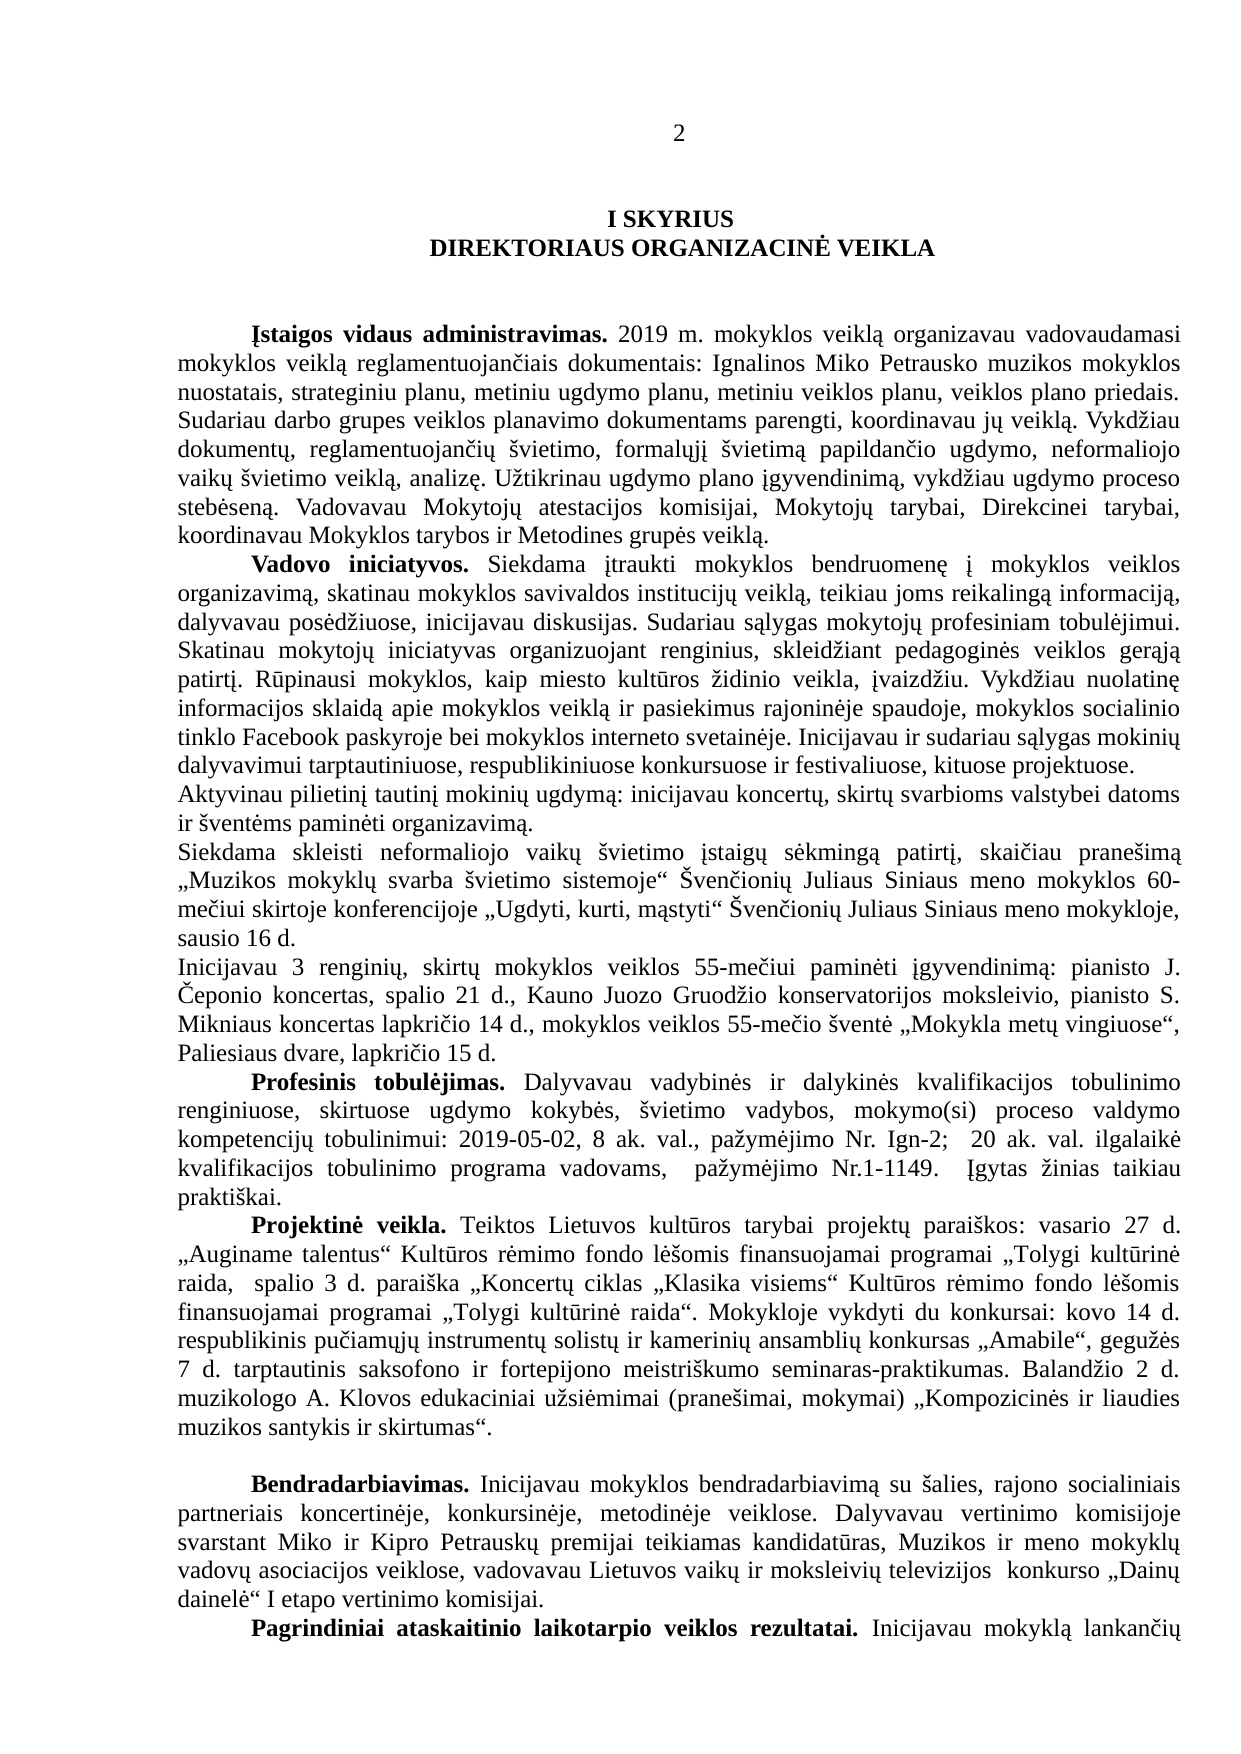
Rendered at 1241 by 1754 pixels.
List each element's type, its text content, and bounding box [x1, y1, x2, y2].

text Bendradarbiavimas. Inicijavau mokyklos bendradarbiavimą su šalies, rajono socialiniais partneriais koncertinėje, konkursinėje, metodinėje veiklose. Dalyvavau vertinimo komisijoje svarstant Miko ir Kipro Petrauskų premijai teikiamas kandidatūras, Muzikos ir meno mokyklų vadovų asociacijos veiklose, vadovavau Lietuvos vaikų ir moksleivių televizijos konkurso „Dainų dainelė“ I etapo vertinimo komisijai. [177, 1469, 1181, 1613]
text Projektinė veikla. Teiktos Lietuvos kultūros tarybai projektų paraiškos: vasario 27 d. „Auginame talentus“ Kultūros rėmimo fondo lėšomis finansuojamai programai „Tolygi kultūrinė raida, spalio 3 d. paraiška „Koncertų ciklas „Klasika visiems“ Kultūros rėmimo fondo lėšomis finansuojamai programai „Tolygi kultūrinė raida“. Mokykloje vykdyti du konkursai: kovo 14 d. respublikinis pučiamųjų instrumentų solistų ir kamerinių ansamblių konkursas „Amabile“, gegužės 7 d. tarptautinis saksofono ir fortepijono meistriškumo seminaras-praktikumas. Balandžio 2 d. muzikologo A. Klovos edukaciniai užsiėmimai (pranešimai, mokymai) „Kompozicinės ir liaudies muzikos santykis ir skirtumas“. [177, 1211, 1181, 1441]
text Aktyvinau pilietinį tautinį mokinių ugdymą: inicijavau koncertų, skirtų svarbioms valstybei datoms ir šventėms paminėti organizavimą. [177, 779, 1181, 837]
text Įstaigos vidaus administravimas. 2019 m. mokyklos veiklą organizavau vadovaudamasi mokyklos veiklą reglamentuojančiais dokumentais: Ignalinos Miko Petrausko muzikos mokyklos nuostatais, strateginiu planu, metiniu ugdymo planu, metiniu veiklos planu, veiklos plano priedais. Sudariau darbo grupes veiklos planavimo dokumentams parengti, koordinavau jų veiklą. Vykdžiau dokumentų, reglamentuojančių švietimo, formalųjį švietimą papildančio ugdymo, neformaliojo vaikų švietimo veiklą, analizę. Užtikrinau ugdymo plano įgyvendinimą, vykdžiau ugdymo proceso stebėseną. Vadovavau Mokytojų atestacijos komisijai, Mokytojų tarybai, Direkcinei tarybai, koordinavau Mokyklos tarybos ir Metodines grupės veiklą. [177, 319, 1181, 549]
text Pagrindiniai ataskaitinio laikotarpio veiklos rezultatai. Inicijavau mokyklą lankančių [177, 1613, 1181, 1642]
text Inicijavau 3 renginių, skirtų mokyklos veiklos 55-mečiui paminėti įgyvendinimą: pianisto J. Čeponio koncertas, spalio 21 d., Kauno Juozo Gruodžio konservatorijos moksleivio, pianisto S. Mikniaus koncertas lapkričio 14 d., mokyklos veiklos 55-mečio šventė „Mokykla metų vingiuose“, Paliesiaus dvare, lapkričio 15 d. [177, 952, 1181, 1067]
text DIREKTORIAUS ORGANIZACINĖ VEIKLA [177, 233, 1181, 262]
text I SKYRIUS [177, 204, 1181, 233]
text Siekdama skleisti neformaliojo vaikų švietimo įstaigų sėkmingą patirtį, skaičiau pranešimą „Muzikos mokyklų svarba švietimo sistemoje“ Švenčionių Juliaus Siniaus meno mokyklos 60-mečiui skirtoje konferencijoje „Ugdyti, kurti, mąstyti“ Švenčionių Juliaus Siniaus meno mokykloje, sausio 16 d. [177, 837, 1181, 952]
text Vadovo iniciatyvos. Siekdama įtraukti mokyklos bendruomenę į mokyklos veiklos organizavimą, skatinau mokyklos savivaldos institucijų veiklą, teikiau joms reikalingą informaciją, dalyvavau posėdžiuose, inicijavau diskusijas. Sudariau sąlygas mokytojų profesiniam tobulėjimui. Skatinau mokytojų iniciatyvas organizuojant renginius, skleidžiant pedagoginės veiklos gerąją patirtį. Rūpinausi mokyklos, kaip miesto kultūros židinio veikla, įvaizdžiu. Vykdžiau nuolatinę informacijos sklaidą apie mokyklos veiklą ir pasiekimus rajoninėje spaudoje, mokyklos socialinio tinklo Facebook paskyroje bei mokyklos interneto svetainėje. Inicijavau ir sudariau sąlygas mokinių dalyvavimui tarptautiniuose, respublikiniuose konkursuose ir festivaliuose, kituose projektuose. [177, 549, 1181, 779]
text Profesinis tobulėjimas. Dalyvavau vadybinės ir dalykinės kvalifikacijos tobulinimo renginiuose, skirtuose ugdymo kokybės, švietimo vadybos, mokymo(si) proceso valdymo kompetencijų tobulinimui: 2019-05-02, 8 ak. val., pažymėjimo Nr. Ign-2; 20 ak. val. ilgalaikė kvalifikacijos tobulinimo programa vadovams, pažymėjimo Nr.1-1149. Įgytas žinias taikiau praktiškai. [177, 1067, 1181, 1211]
